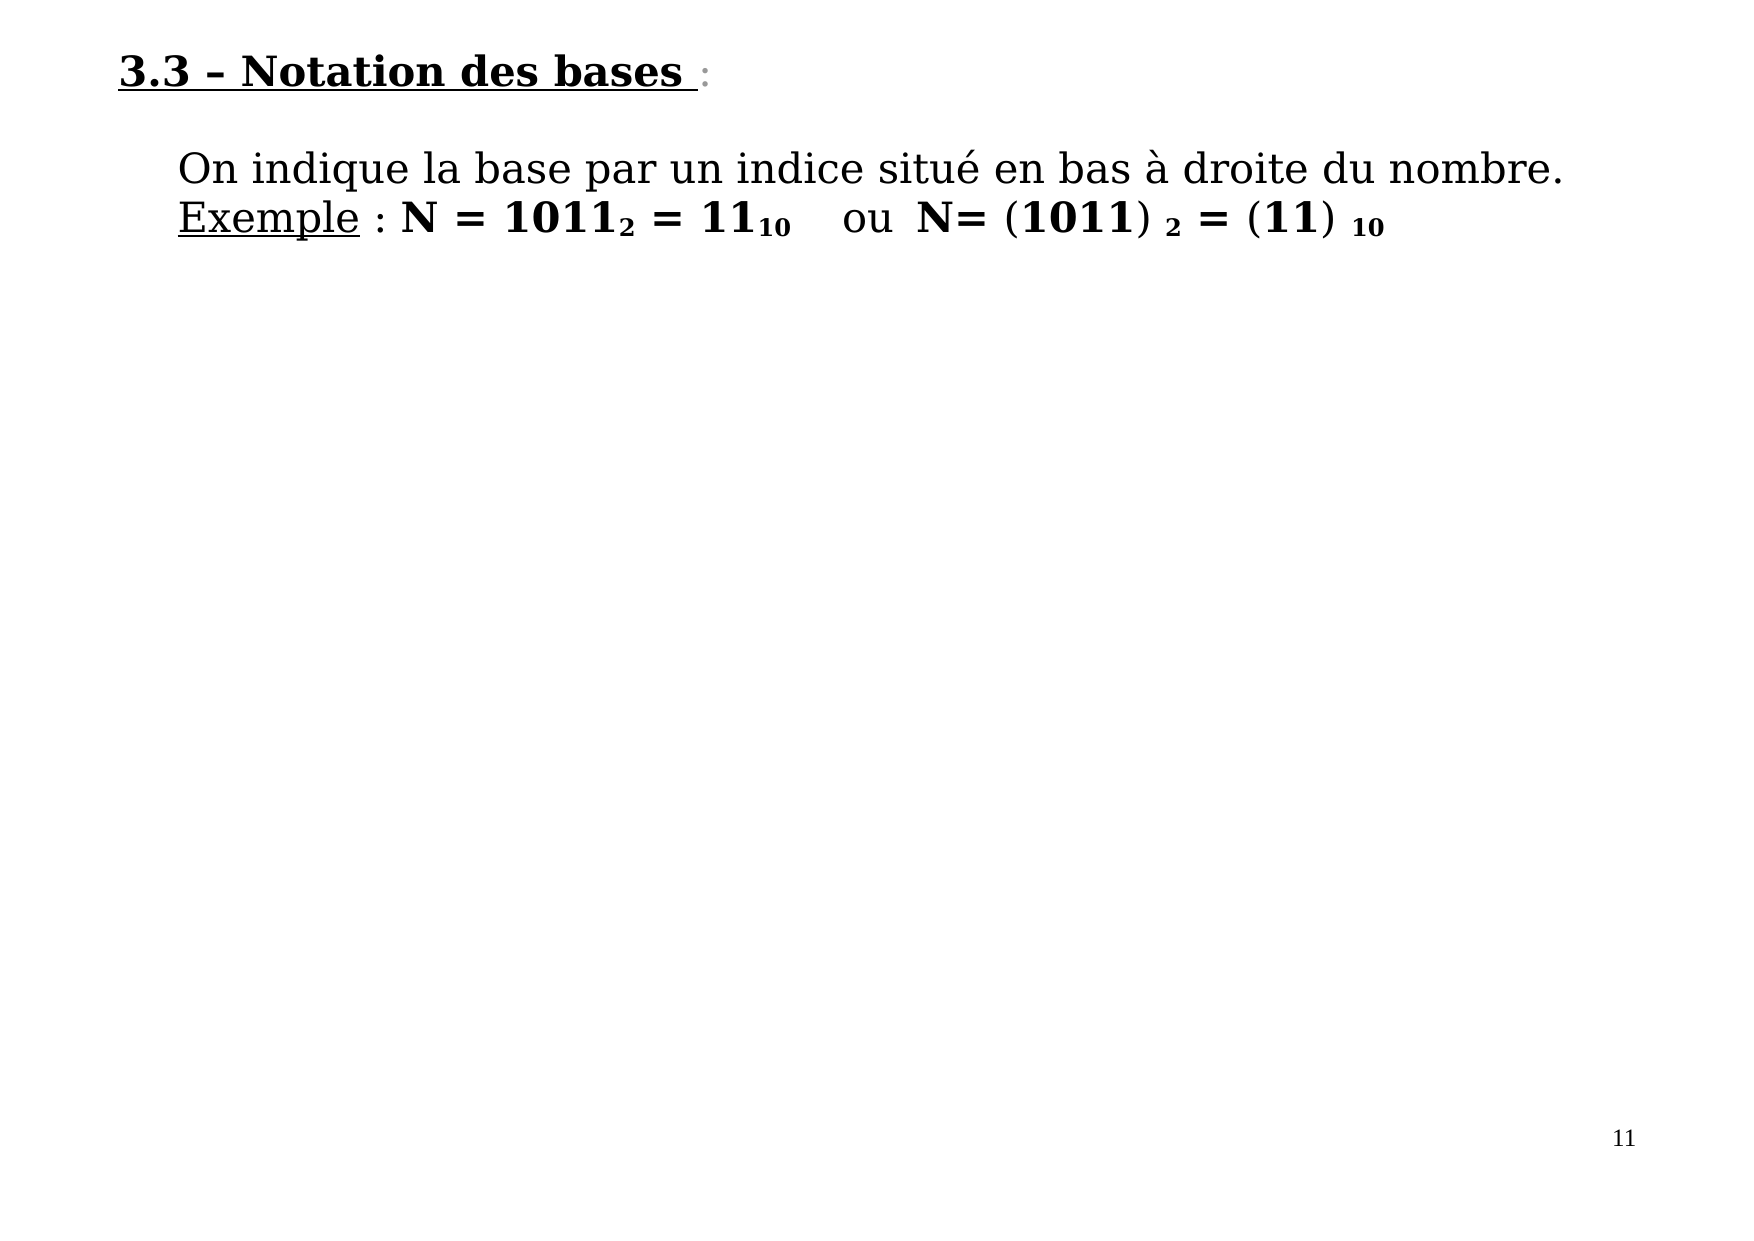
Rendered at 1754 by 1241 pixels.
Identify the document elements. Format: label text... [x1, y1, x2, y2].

text Exemple : N = 10112 = 1110 ou N= (1011) 2 = (11) 10 [177, 193, 1636, 242]
text On indique la base par un indice situé en bas à droite du nombre. [177, 144, 1636, 193]
text 3.3 – Notation des bases : [118, 47, 1636, 96]
